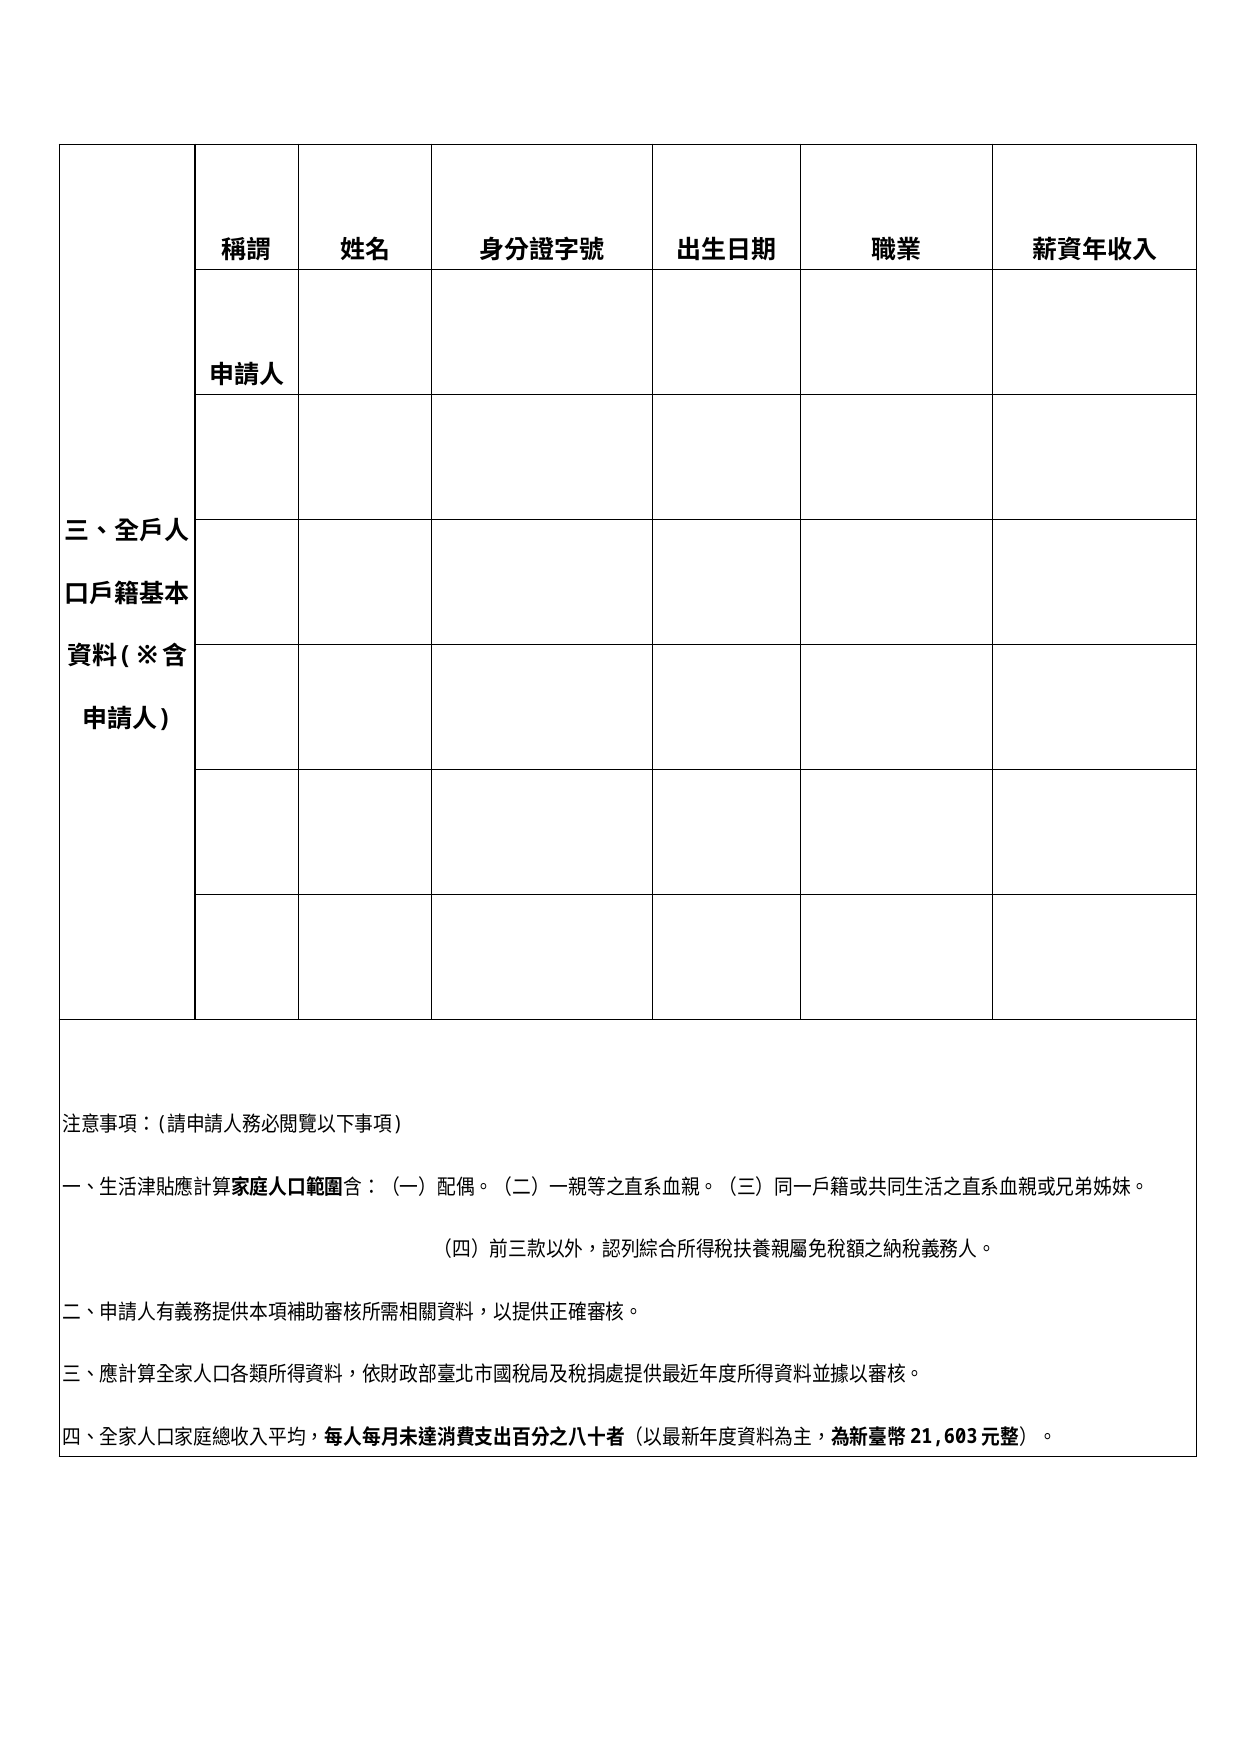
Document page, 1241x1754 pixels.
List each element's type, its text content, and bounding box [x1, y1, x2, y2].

table_cell [432, 395, 652, 518]
table_cell [653, 395, 800, 518]
table_cell [196, 520, 298, 643]
table_cell [432, 770, 652, 893]
table_cell [299, 645, 431, 768]
table_cell [801, 770, 992, 893]
table_cell [196, 645, 298, 768]
table_cell [653, 645, 800, 768]
table_cell [432, 895, 652, 1018]
table_cell [993, 645, 1196, 768]
table_cell [299, 520, 431, 643]
table_cell [299, 895, 431, 1018]
table_header 稱謂 [196, 145, 298, 268]
table_cell [801, 645, 992, 768]
table_cell [299, 270, 431, 393]
table_cell [653, 520, 800, 643]
table_cell [432, 270, 652, 393]
table_cell [432, 645, 652, 768]
table_cell [196, 895, 298, 1018]
table_cell [196, 395, 298, 518]
table_cell [993, 395, 1196, 518]
table_cell [299, 770, 431, 893]
table_cell [299, 395, 431, 518]
table_cell [653, 770, 800, 893]
table_cell [993, 895, 1196, 1018]
table_cell [993, 270, 1196, 393]
table_cell [653, 895, 800, 1018]
table_header 姓名 [299, 145, 431, 268]
table_cell [801, 895, 992, 1018]
table_cell [993, 520, 1196, 643]
table_cell 注意事項：(請申請人務必閲覽以下事項) 一、生活津貼應計算家庭人口範圍含：（一）配偶。（二）一親等之直系血親。（三）同一戶籍或共同生活之直系血親或兄弟姊妹。 （四）前三款以外，認列綜合所得稅扶養親屬免稅額之納稅義務人。 二、申請人有義務提供本項補助審核所需相關資料，以提供正確審核。 三、應計算全家人口各類所得資料，依財政部臺北市國稅局及稅捐處提供最近年度所得資料並據以審核。 四、全家人口家庭總收入平均，每人每月未達消費支出百分之八十者（以最新年度資料為主，為新臺幣21,603元整）。 [60, 1020, 1196, 1456]
table_header 出生日期 [653, 145, 800, 268]
table_header 三、全戶人口戶籍基本資料(※含申請人) [60, 145, 194, 1018]
table_cell 申請人 [196, 270, 298, 393]
table_cell [653, 270, 800, 393]
table_cell [196, 770, 298, 893]
table_header 薪資年收入 [993, 145, 1196, 268]
table_cell [993, 770, 1196, 893]
table_header 身分證字號 [432, 145, 652, 268]
table_header 職業 [801, 145, 992, 268]
table_cell [801, 395, 992, 518]
table_cell [801, 270, 992, 393]
table_cell [432, 520, 652, 643]
table_cell [801, 520, 992, 643]
